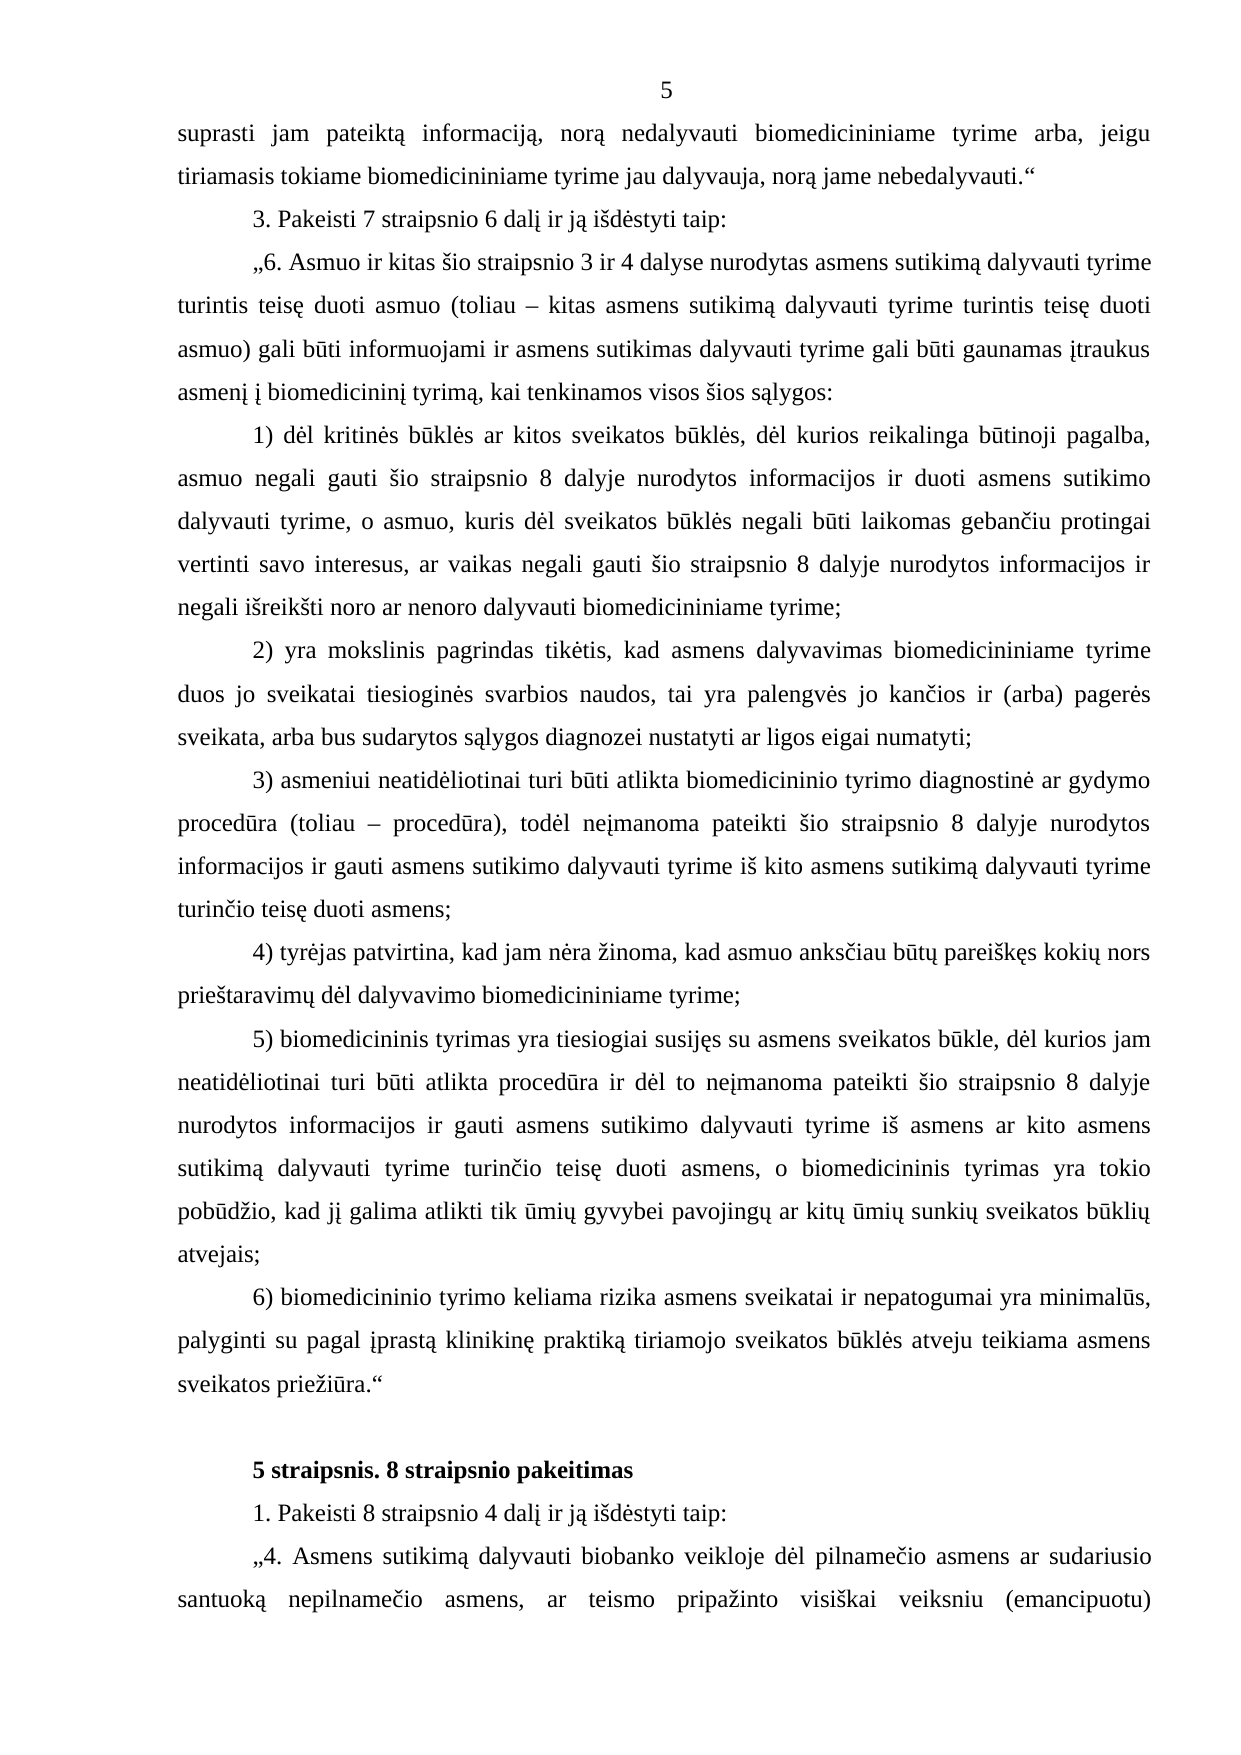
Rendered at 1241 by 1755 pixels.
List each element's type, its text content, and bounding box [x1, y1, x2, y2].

text 4) tyrėjas patvirtina, kad jam nėra žinoma, kad asmuo anksčiau būtų pareiškęs kokių nors prieštaravimų dėl dalyvavimo biomedicininiame tyrime; [177, 937, 1152, 1009]
text suprasti jam pateiktą informaciją, norą nedalyvauti biomedicininiame tyrime arba, jeigu tiriamasis tokiame biomedicininiame tyrime jau dalyvauja, norą jame nebedalyvauti.“ [177, 118, 1152, 190]
text 5 straipsnis. 8 straipsnio pakeitimas [177, 1455, 1152, 1484]
text „4. Asmens sutikimą dalyvauti biobanko veikloje dėl pilnamečio asmens ar sudariusio santuoką nepilnamečio asmens, ar teismo pripažinto visiškai veiksniu (emancipuotu) [177, 1541, 1152, 1613]
text 2) yra mokslinis pagrindas tikėtis, kad asmens dalyvavimas biomedicininiame tyrime duos jo sveikatai tiesioginės svarbios naudos, tai yra palengvės jo kančios ir (arba) pagerės sveikata, arba bus sudarytos sąlygos diagnozei nustatyti ar ligos eigai numatyti; [177, 636, 1152, 751]
text 1. Pakeisti 8 straipsnio 4 dalį ir ją išdėstyti taip: [252, 1498, 1152, 1527]
text 1) dėl kritinės būklės ar kitos sveikatos būklės, dėl kurios reikalinga būtinoji pagalba, asmuo negali gauti šio straipsnio 8 dalyje nurodytos informacijos ir duoti asmens sutikimo dalyvauti tyrime, o asmuo, kuris dėl sveikatos būklės negali būti laikomas gebančiu protingai vertinti savo interesus, ar vaikas negali gauti šio straipsnio 8 dalyje nurodytos informacijos ir negali išreikšti noro ar nenoro dalyvauti biomedicininiame tyrime; [177, 420, 1152, 621]
text 3) asmeniui neatidėliotinai turi būti atlikta biomedicininio tyrimo diagnostinė ar gydymo procedūra (toliau – procedūra), todėl neįmanoma pateikti šio straipsnio 8 dalyje nurodytos informacijos ir gauti asmens sutikimo dalyvauti tyrime iš kito asmens sutikimą dalyvauti tyrime turinčio teisę duoti asmens; [177, 765, 1152, 923]
text „6. Asmuo ir kitas šio straipsnio 3 ir 4 dalyse nurodytas asmens sutikimą dalyvauti tyrime turintis teisę duoti asmuo (toliau – kitas asmens sutikimą dalyvauti tyrime turintis teisę duoti asmuo) gali būti informuojami ir asmens sutikimas dalyvauti tyrime gali būti gaunamas įtraukus asmenį į biomedicininį tyrimą, kai tenkinamos visos šios sąlygos: [177, 247, 1152, 406]
text 6) biomedicininio tyrimo keliama rizika asmens sveikatai ir nepatogumai yra minimalūs, palyginti su pagal įprastą klinikinę praktiką tiriamojo sveikatos būklės atveju teikiama asmens sveikatos priežiūra.“ [177, 1282, 1152, 1397]
text 3. Pakeisti 7 straipsnio 6 dalį ir ją išdėstyti taip: [177, 204, 1152, 233]
text 5) biomedicininis tyrimas yra tiesiogiai susijęs su asmens sveikatos būkle, dėl kurios jam neatidėliotinai turi būti atlikta procedūra ir dėl to neįmanoma pateikti šio straipsnio 8 dalyje nurodytos informacijos ir gauti asmens sutikimo dalyvauti tyrime iš asmens ar kito asmens sutikimą dalyvauti tyrime turinčio teisę duoti asmens, o biomedicininis tyrimas yra tokio pobūdžio, kad jį galima atlikti tik ūmių gyvybei pavojingų ar kitų ūmių sunkių sveikatos būklių atvejais; [177, 1024, 1152, 1268]
